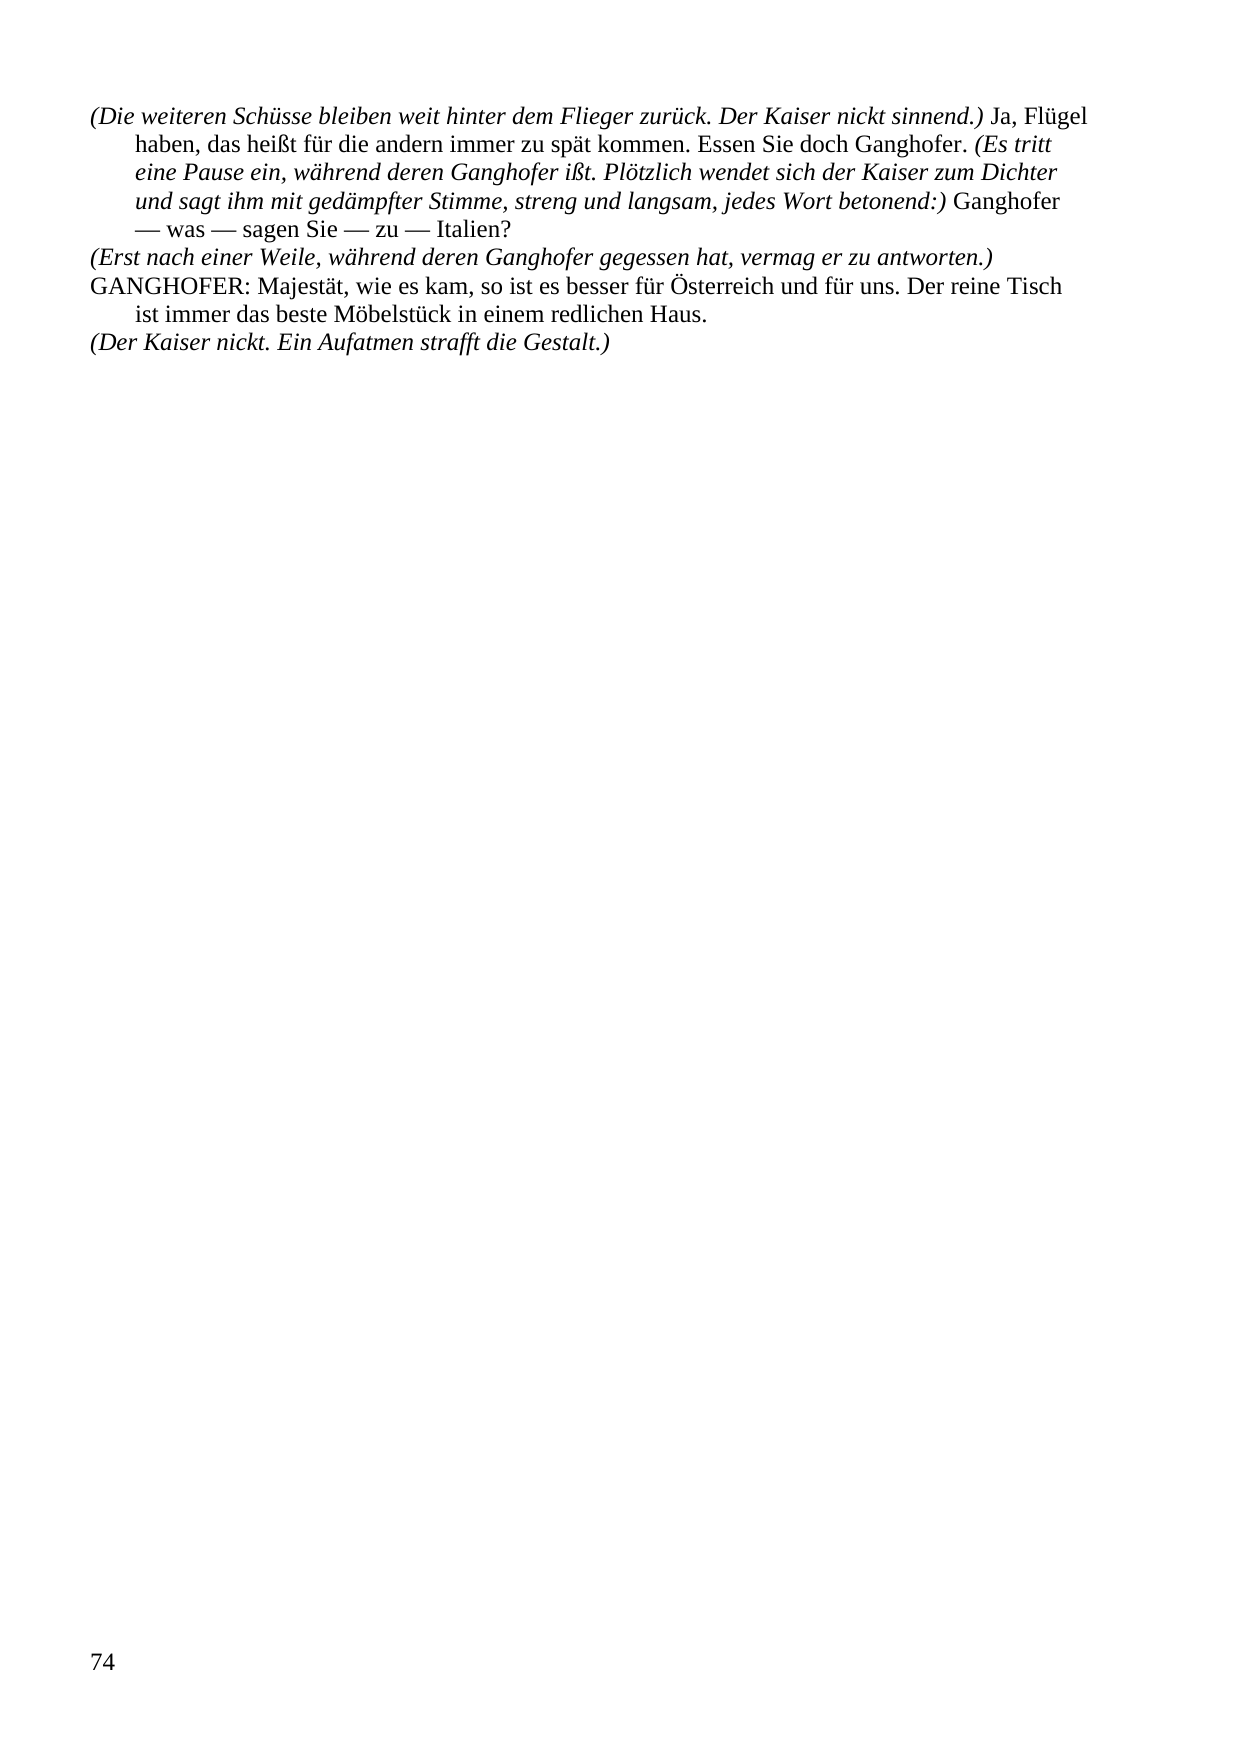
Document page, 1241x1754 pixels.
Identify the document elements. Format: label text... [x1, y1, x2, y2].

text GANGHOFER: Majestät, wie es kam, so ist es besser für Österreich und für uns. Der reine Tisch ist immer das beste Möbelstück in einem redlichen Haus. [90, 271, 1091, 328]
text (Der Kaiser nickt. Ein Aufatmen strafft die Gestalt.) [90, 328, 1091, 356]
text (Erst nach einer Weile, während deren Ganghofer gegessen hat, vermag er zu antworten.) [90, 243, 1091, 271]
text (Die weiteren Schüsse bleiben weit hinter dem Flieger zurück. Der Kaiser nickt sinnend.) Ja, Flügel haben, das heißt für die andern immer zu spät kommen. Essen Sie doch Ganghofer. (Es tritt eine Pause ein, während deren Ganghofer ißt. Plötzlich wendet sich der Kaiser zum Dichter und sagt ihm mit gedämpfter Stimme, streng und langsam, jedes Wort betonend:) Ganghofer — was — sagen Sie — zu — Italien? [90, 75, 1091, 243]
